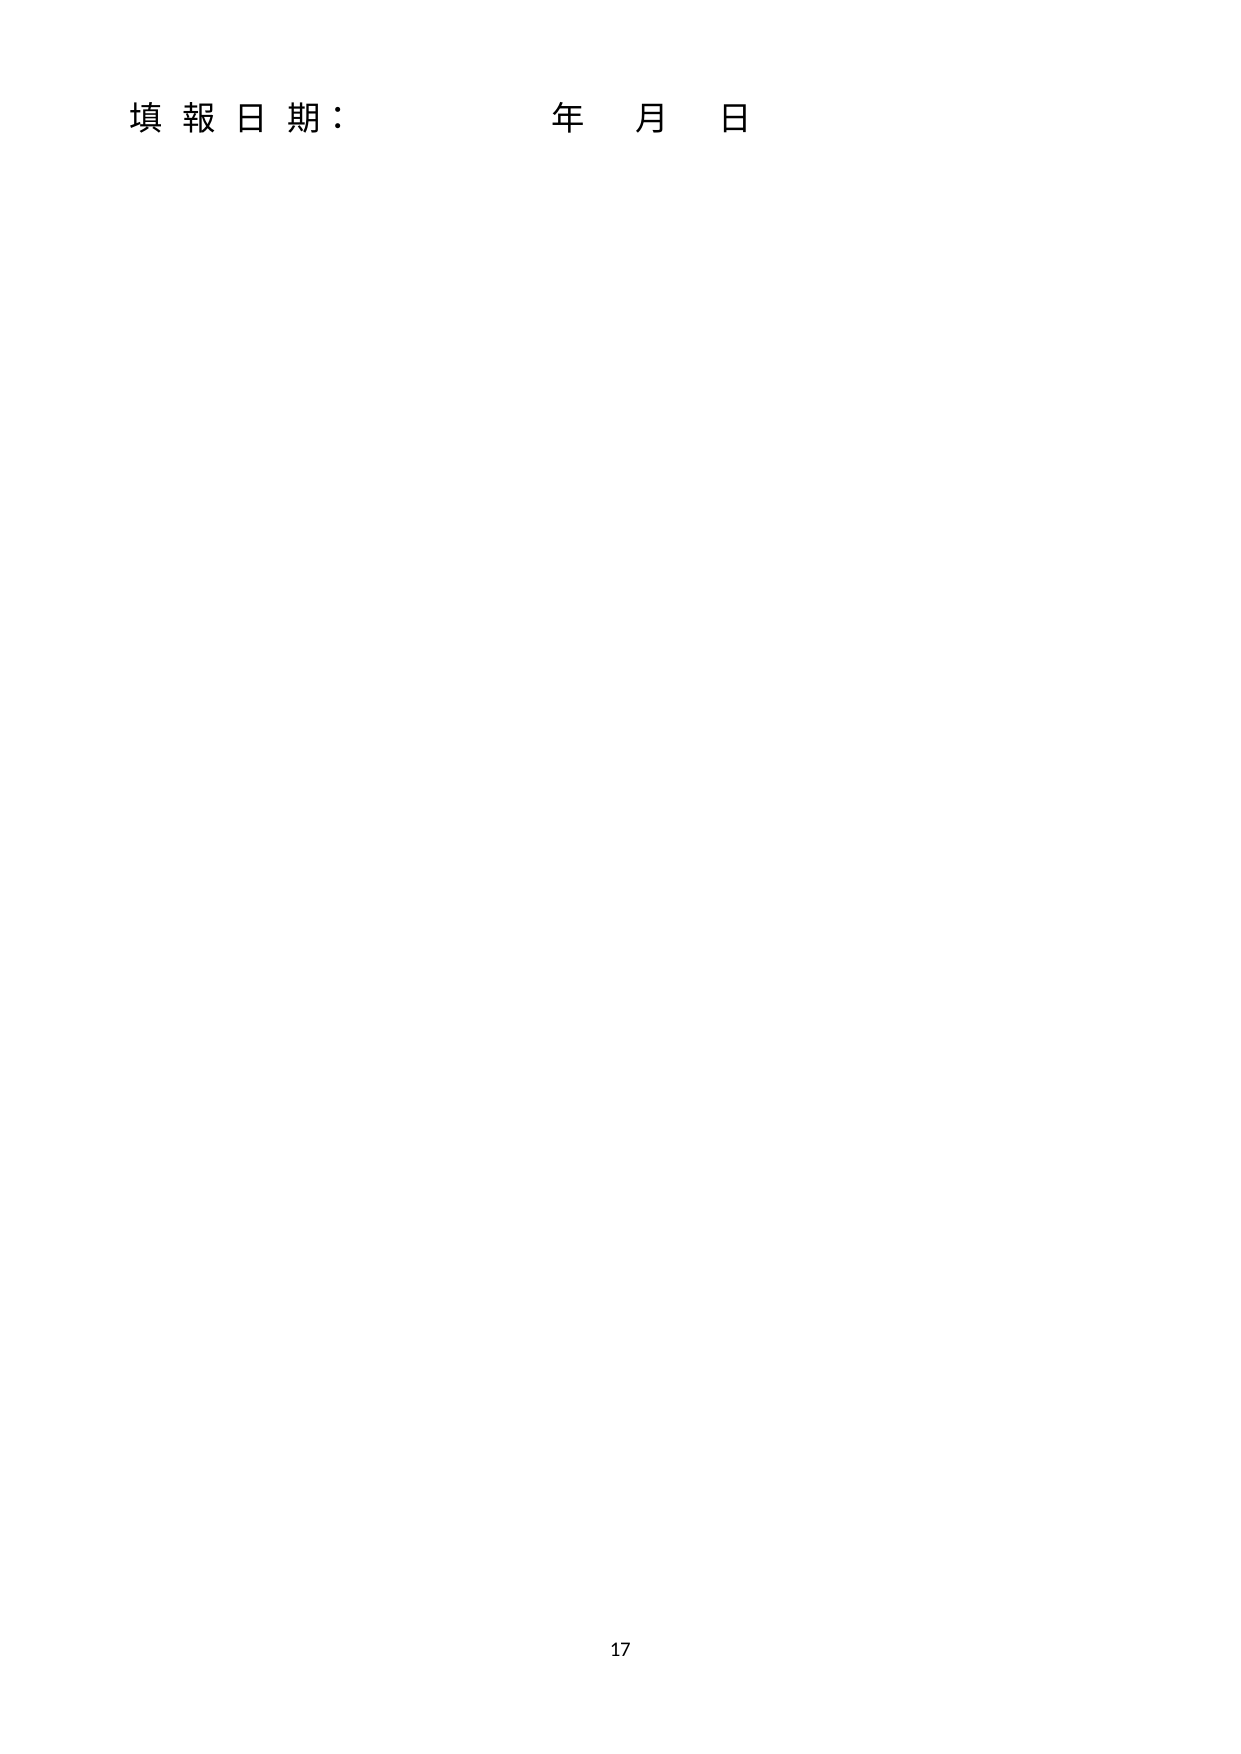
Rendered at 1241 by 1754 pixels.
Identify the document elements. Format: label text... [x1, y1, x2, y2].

table_cell 年 月 日 [499, 89, 1148, 141]
table_cell 填 報 日 期： [118, 89, 498, 141]
